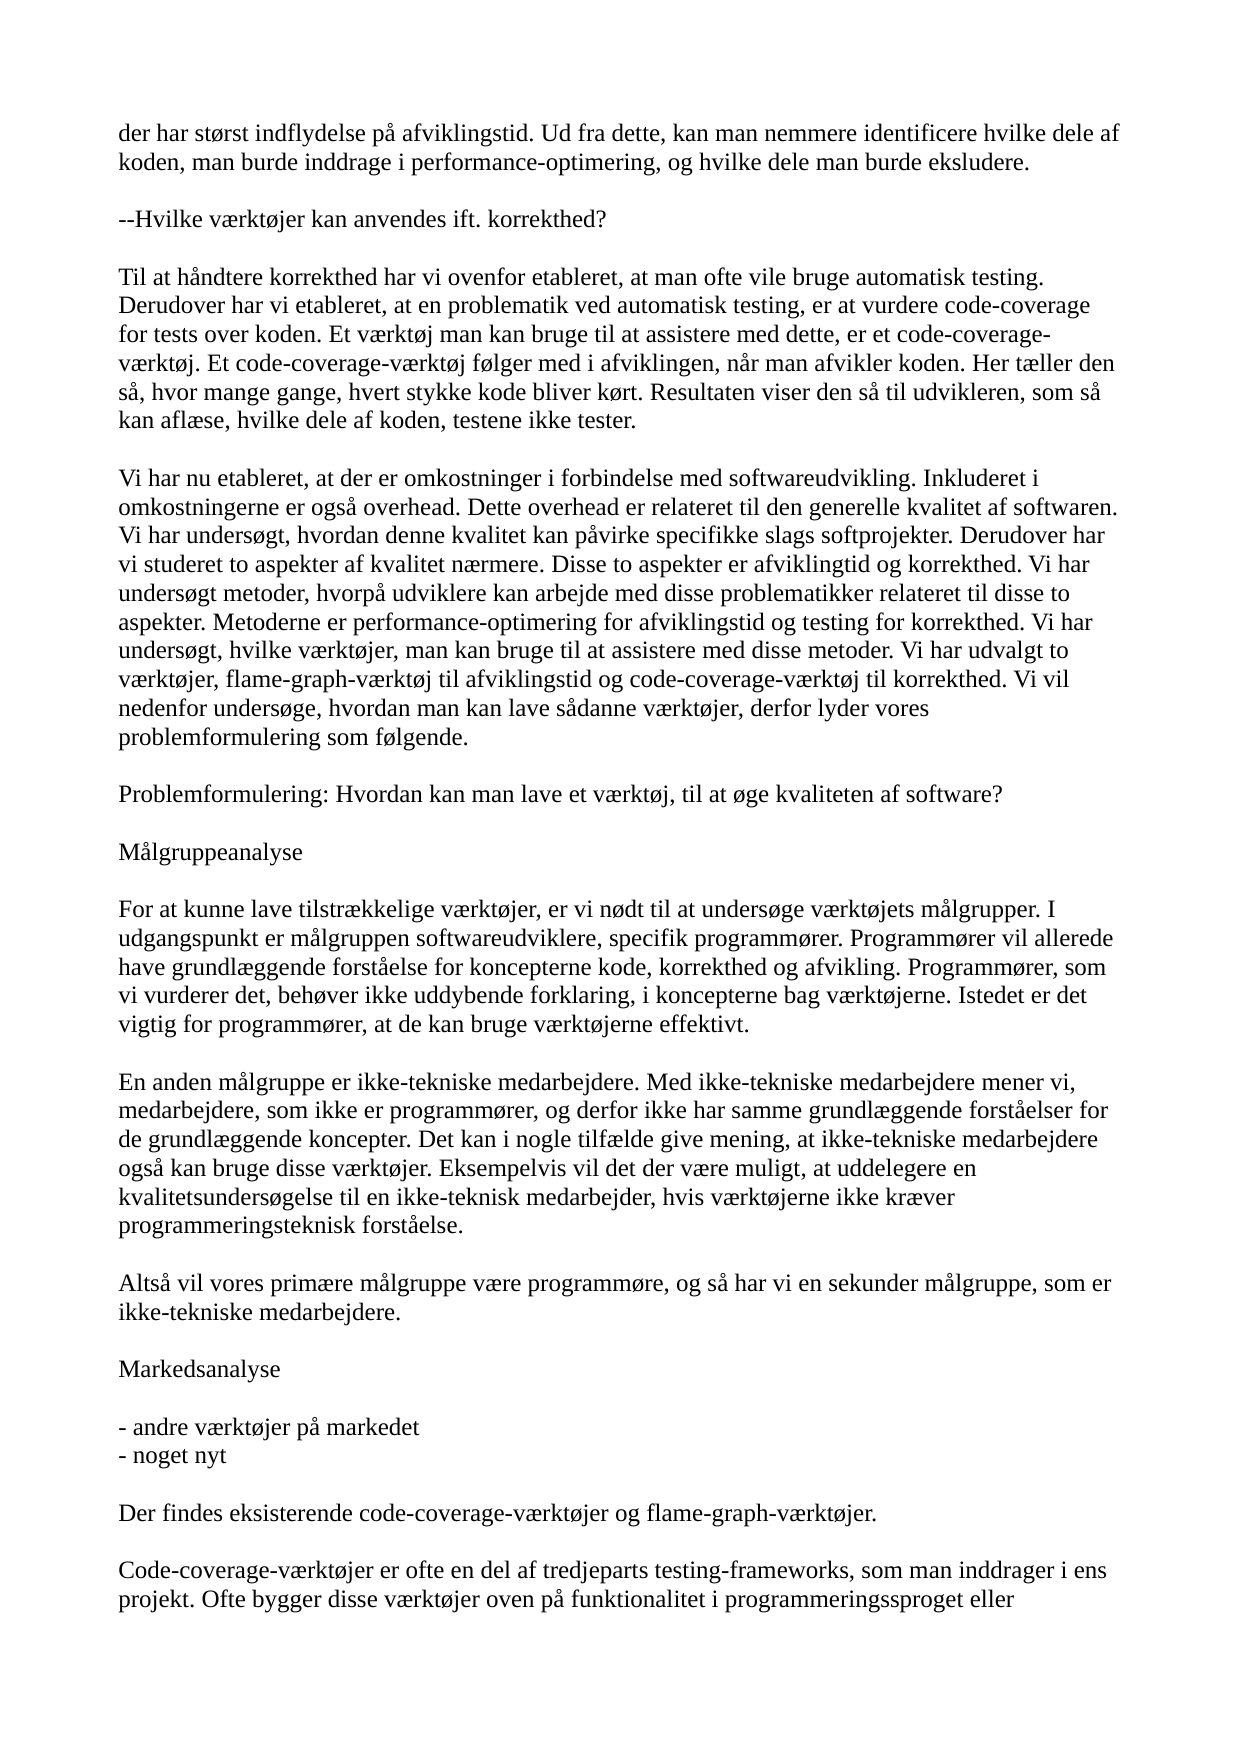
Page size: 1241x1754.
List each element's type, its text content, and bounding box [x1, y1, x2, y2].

text Målgruppeanalyse [118, 837, 1122, 866]
text Altså vil vores primære målgruppe være programmøre, og så har vi en sekunder målgruppe, som er ikke-tekniske medarbejdere. [118, 1268, 1122, 1326]
text Problemformulering: Hvordan kan man lave et værktøj, til at øge kvaliteten af software? [118, 779, 1122, 808]
text Markedsanalyse [118, 1354, 1122, 1383]
text Code-coverage-værktøjer er ofte en del af tredjeparts testing-frameworks, som man inddrager i ens projekt. Ofte bygger disse værktøjer oven på funktionalitet i programmeringssproget eller [118, 1556, 1122, 1613]
text For at kunne lave tilstrækkelige værktøjer, er vi nødt til at undersøge værktøjets målgrupper. I udgangspunkt er målgruppen softwareudviklere, specifik programmører. Programmører vil allerede have grundlæggende forståelse for koncepterne kode, korrekthed og afvikling. Programmører, som vi vurderer det, behøver ikke uddybende forklaring, i koncepterne bag værktøjerne. Istedet er det vigtig for programmører, at de kan bruge værktøjerne effektivt. [118, 894, 1122, 1038]
text Vi har nu etableret, at der er omkostninger i forbindelse med softwareudvikling. Inkluderet i omkostningerne er også overhead. Dette overhead er relateret til den generelle kvalitet af softwaren. Vi har undersøgt, hvordan denne kvalitet kan påvirke specifikke slags softprojekter. Derudover har vi studeret to aspekter af kvalitet nærmere. Disse to aspekter er afviklingtid og korrekthed. Vi har undersøgt metoder, hvorpå udviklere kan arbejde med disse problematikker relateret til disse to aspekter. Metoderne er performance-optimering for afviklingstid og testing for korrekthed. Vi har undersøgt, hvilke værktøjer, man kan bruge til at assistere med disse metoder. Vi har udvalgt to værktøjer, flame-graph-værktøj til afviklingstid og code-coverage-værktøj til korrekthed. Vi vil nedenfor undersøge, hvordan man kan lave sådanne værktøjer, derfor lyder vores problemformulering som følgende. [118, 463, 1122, 751]
text - andre værktøjer på markedet [118, 1412, 1122, 1441]
text der har størst indflydelse på afviklingstid. Ud fra dette, kan man nemmere identificere hvilke dele af koden, man burde inddrage i performance-optimering, og hvilke dele man burde eksludere. [118, 118, 1122, 176]
text Der findes eksisterende code-coverage-værktøjer og flame-graph-værktøjer. [118, 1498, 1122, 1527]
text --Hvilke værktøjer kan anvendes ift. korrekthed? [118, 204, 1122, 233]
text Til at håndtere korrekthed har vi ovenfor etableret, at man ofte vile bruge automatisk testing. Derudover har vi etableret, at en problematik ved automatisk testing, er at vurdere code-coverage for tests over koden. Et værktøj man kan bruge til at assistere med dette, er et code-coverage-værktøj. Et code-coverage-værktøj følger med i afviklingen, når man afvikler koden. Her tæller den så, hvor mange gange, hvert stykke kode bliver kørt. Resultaten viser den så til udvikleren, som så kan aflæse, hvilke dele af koden, testene ikke tester. [118, 262, 1122, 434]
text En anden målgruppe er ikke-tekniske medarbejdere. Med ikke-tekniske medarbejdere mener vi, medarbejdere, som ikke er programmører, og derfor ikke har samme grundlæggende forståelser for de grundlæggende koncepter. Det kan i nogle tilfælde give mening, at ikke-tekniske medarbejdere også kan bruge disse værktøjer. Eksempelvis vil det der være muligt, at uddelegere en kvalitetsundersøgelse til en ikke-teknisk medarbejder, hvis værktøjerne ikke kræver programmeringsteknisk forståelse. [118, 1067, 1122, 1239]
text - noget nyt [118, 1441, 1122, 1469]
